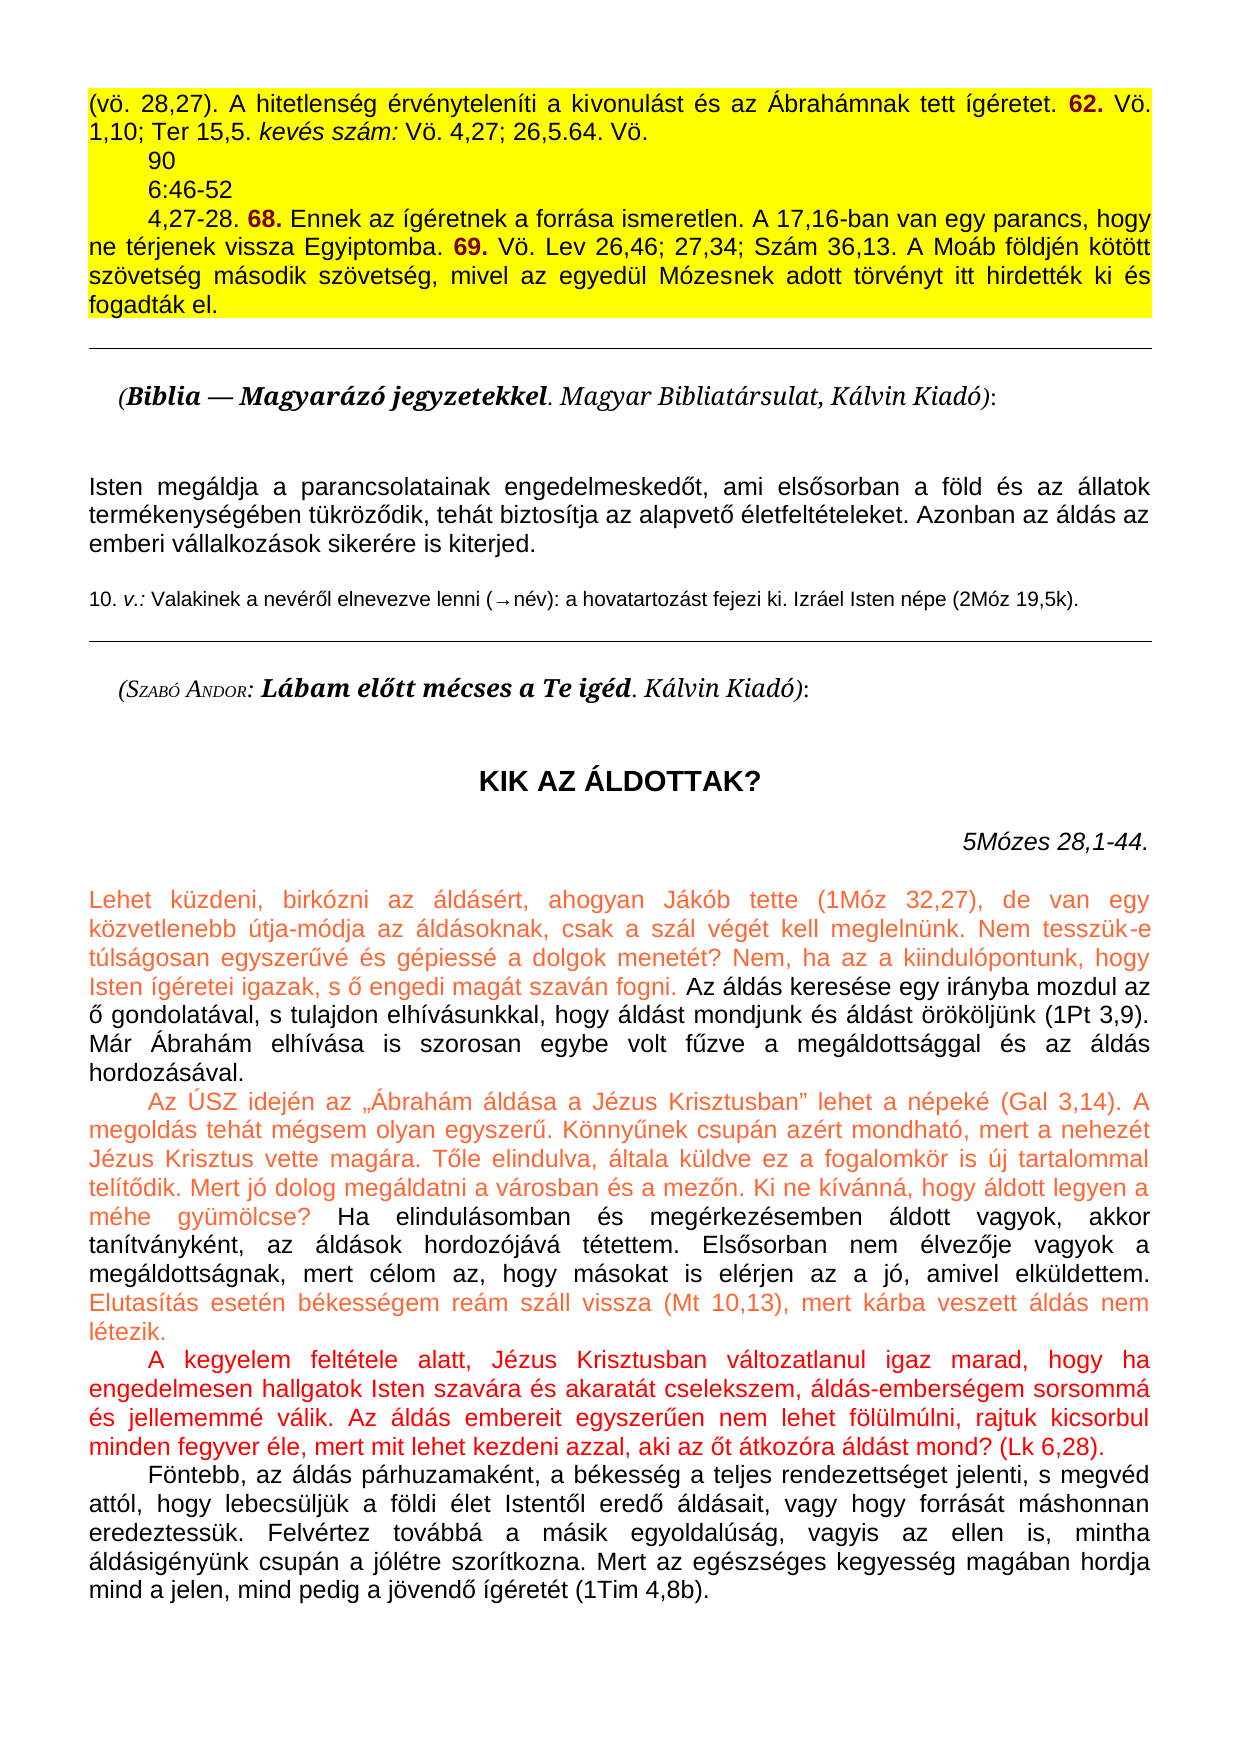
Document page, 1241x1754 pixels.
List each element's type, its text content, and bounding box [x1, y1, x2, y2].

text Az ÚSZ idején az „Ábrahám áldása a Jézus Krisztusban” lehet a népeké (Gal 3,14). A megoldás tehát mégsem olyan egyszerű. Könnyűnek csupán azért mondható, mert a nehezét Jézus Krisztus vette magára. Tőle elindulva, általa küldve ez a fogalomkör is új tartalommal telítődik. Mert jó dolog megáldatni a városban és a mezőn. Ki ne kívánná, hogy áldott legyen a méhe gyümölcse? Ha elindulásomban és megérkezésemben áldott vagyok, akkor tanítványként, az áldások hordozójává tétettem. Elsősorban nem élvezője vagyok a megáldottságnak, mert célom az, hogy másokat is elérjen az a jó, amivel elküldettem. Elutasítás esetén békességem reám száll vissza (Mt 10,13), mert kárba veszett áldás nem létezik. [88, 1087, 1152, 1346]
text KIK AZ ÁLDOTTAK? [88, 764, 1152, 798]
text Föntebb, az áldás párhuzamaként, a békesség a teljes rendezettséget jelenti, s megvéd attól, hogy lebecsüljük a földi élet Istentől eredő áldásait, vagy hogy forrását máshonnan eredeztessük. Felvértez továbbá a másik egyoldalúság, vagyis az ellen is, mintha áldásigényünk csupán a jólétre szorítkozna. Mert az egészséges kegyesség magában hordja mind a jelen, mind pedig a jövendő ígéretét (1Tim 4,8b). [88, 1461, 1152, 1604]
text 10. v.: Valakinek a nevéről elnevezve lenni (→név): a hovatartozást fejezi ki. Izráel Isten népe (2Móz 19,5k). [88, 587, 1152, 611]
text Isten megáldja a parancsolatainak engedelmeskedőt, ami elsősorban a föld és az állatok termékenységében tükröződik, tehát biztosítja az alapvető életfeltételeket. Azonban az áldás az emberi vállalkozások sikerére is kiterjed. [88, 471, 1152, 558]
text (Biblia — Magyarázó jegyzetekkel. Magyar Bibliatársulat, Kálvin Kiadó): [88, 349, 1152, 442]
text 6:46-52 [88, 175, 1152, 203]
text (vö. 28,27). A hitetlenség érvényteleníti a ki­vonulást és az Ábrahámnak tett ígéretet. 62. Vö. 1,10; Ter 15,5. kevés szám: Vö. 4,27; 26,5.64. Vö. [88, 88, 1152, 146]
text Lehet küzdeni, birkózni az áldásért, ahogyan Jákób tette (1Móz 32,27), de van egy közvetlenebb útja-módja az áldásoknak, csak a szál végét kell meglelnünk. Nem tesszük‑e túlságosan egyszerűvé és gépiessé a dolgok menetét? Nem, ha az a kiindulópontunk, hogy Isten ígéretei igazak, s ő engedi magát szaván fogni. Az áldás keresése egy irányba mozdul az ő gondolatával, s tulajdon elhívásunkkal, hogy áldást mondjunk és áldást örököljünk (1Pt 3,9). Már Ábrahám elhívása is szorosan egybe volt fűzve a megáldottsággal és az áldás hordozásával. [88, 886, 1152, 1087]
text A kegyelem feltétele alatt, Jézus Krisztusban változatlanul igaz marad, hogy ha engedelmesen hallgatok Isten szavára és akaratát cselekszem, áldás-emberségem sorsommá és jellememmé válik. Az áldás embereit egyszerűen nem lehet fölülmúlni, rajtuk kicsorbul minden fegyver éle, mert mit lehet kezdeni azzal, aki az őt átkozóra áldást mond? (Lk 6,28). [88, 1346, 1152, 1461]
text (Szabó Andor: Lábam előtt mécses a Te igéd. Kálvin Kiadó): [88, 642, 1152, 734]
text 5Mózes 28,1-44. [88, 827, 1152, 856]
text 90 [88, 146, 1152, 175]
text 4,27-28. 68. Ennek az ígéretnek a forrása isme­retlen. A 17,16-ban van egy parancs, hogy ne tér­jenek vissza Egyiptomba. 69. Vö. Lev 26,46; 27,34; Szám 36,13. A Moáb földjén kötött szövet­ség második szövetség, mivel az egyedül Mózes­nek adott törvényt itt hirdették ki és fogadták el. [88, 203, 1152, 318]
